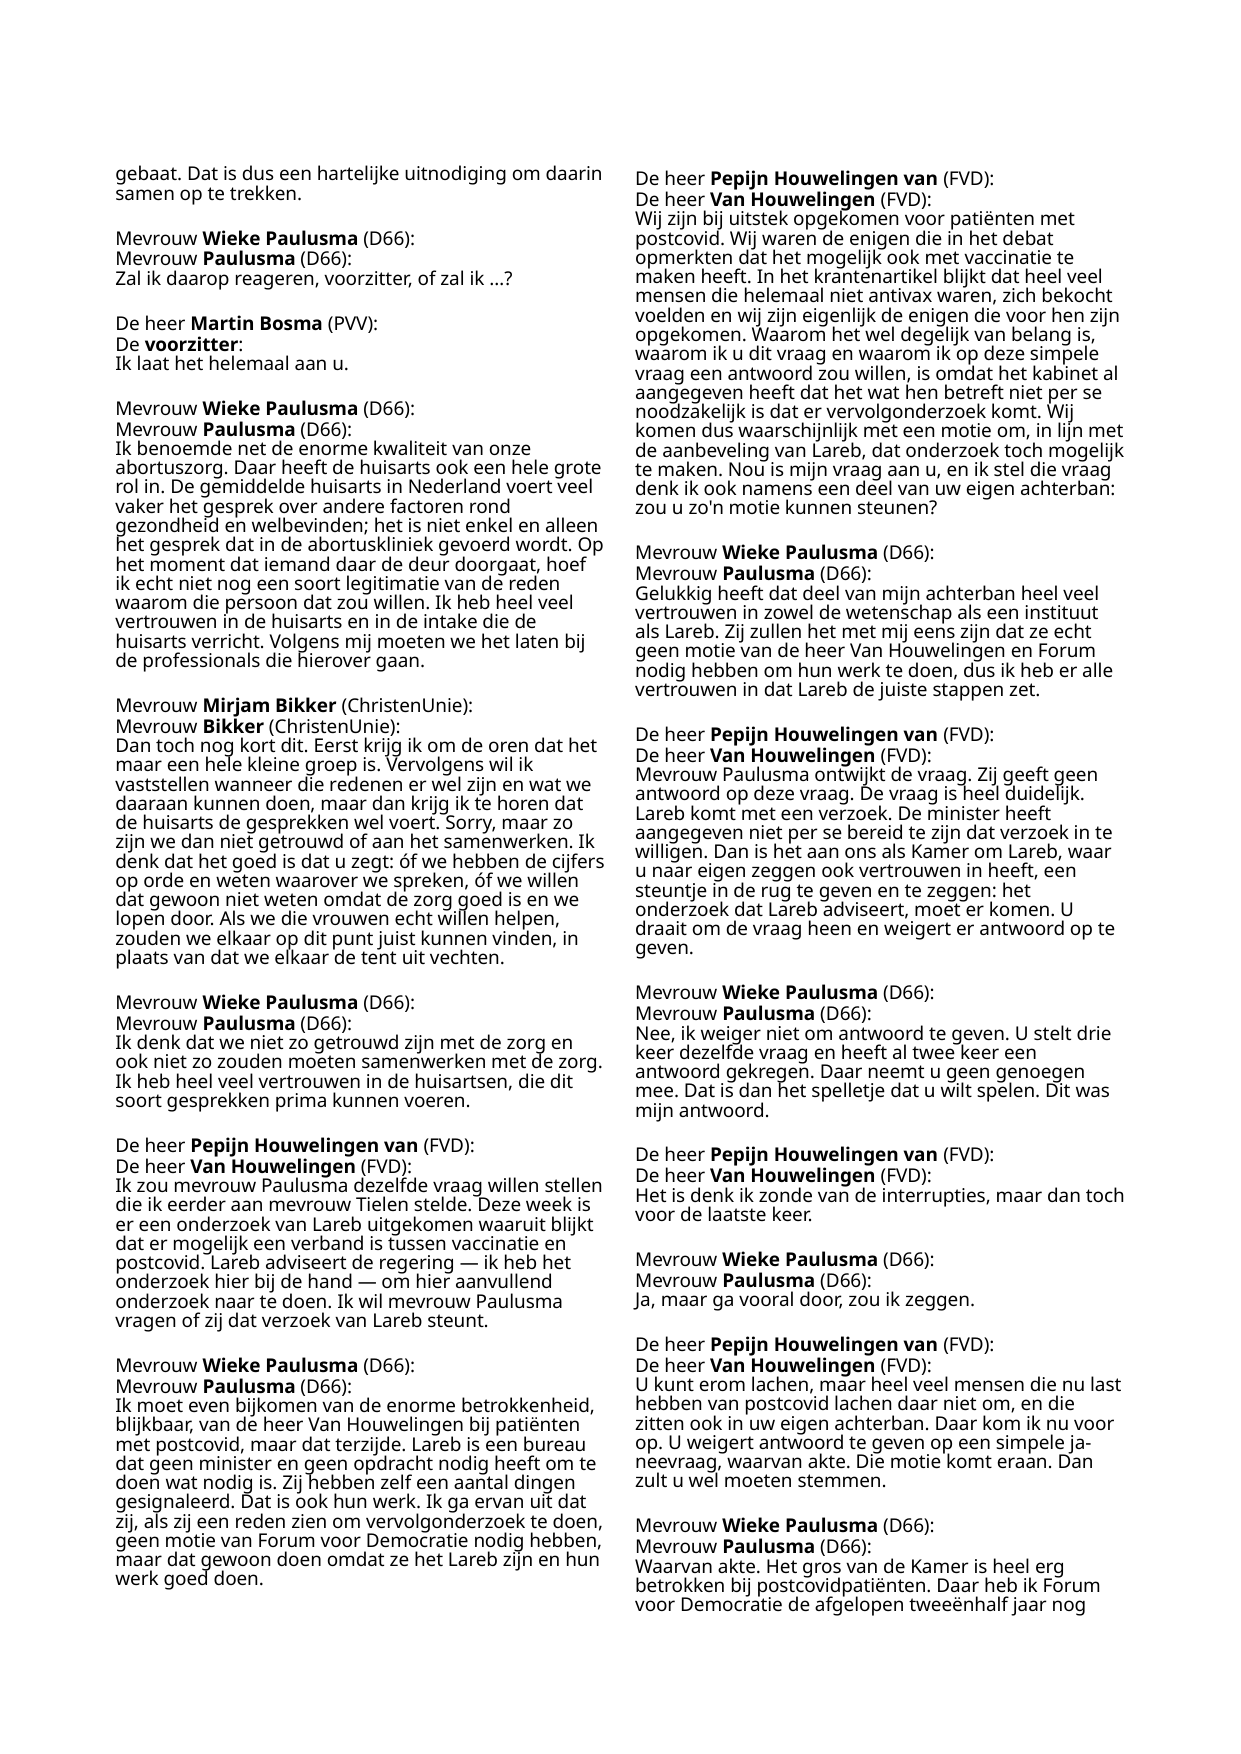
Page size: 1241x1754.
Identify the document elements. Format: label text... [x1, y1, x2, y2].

text Ik benoemde net de enorme kwaliteit van onze abortuszorg. Daar heeft de huisarts ook een hele grote rol in. De gemiddelde huisarts in Nederland voert veel vaker het gesprek over andere factoren rond gezondheid en welbevinden; het is niet enkel en alleen het gesprek dat in de abortuskliniek gevoerd wordt. Op het moment dat iemand daar de deur doorgaat, hoef ik echt niet nog een soort legitimatie van de reden waarom die persoon dat zou willen. Ik heb heel veel vertrouwen in de huisarts en in de intake die de huisarts verricht. Volgens mij moeten we het laten bij de professionals die hierover gaan. [115, 440, 605, 671]
text De heer Pepijn Houwelingen van (FVD): [635, 165, 1125, 191]
text Mevrouw Paulusma (D66): [635, 1005, 1125, 1024]
text De heer Van Houwelingen (FVD): [635, 191, 1125, 210]
text Mevrouw Wieke Paulusma (D66): [635, 1246, 1125, 1272]
text U kunt erom lachen, maar heel veel mensen die nu last hebben van postcovid lachen daar niet om, en die zitten ook in uw eigen achterban. Daar kom ik nu voor op. U weigert antwoord te geven op een simpele ja-neevraag, waarvan akte. Die motie komt eraan. Dan zult u wel moeten stemmen. [635, 1376, 1125, 1492]
text Mevrouw Paulusma (D66): [635, 565, 1125, 584]
text De heer Pepijn Houwelingen van (FVD): [635, 721, 1125, 747]
text Ik zou mevrouw Paulusma dezelfde vraag willen stellen die ik eerder aan mevrouw Tielen stelde. Deze week is er een onderzoek van Lareb uitgekomen waaruit blijkt dat er mogelijk een verband is tussen vaccinatie en postcovid. Lareb adviseert de regering — ik heb het onderzoek hier bij de hand — om hier aanvullend onderzoek naar te doen. Ik wil mevrouw Paulusma vragen of zij dat verzoek van Lareb steunt. [115, 1177, 605, 1331]
text Ja, maar ga vooral door, zou ik zeggen. [635, 1291, 1125, 1310]
text Mevrouw Wieke Paulusma (D66): [635, 539, 1125, 565]
text De heer Pepijn Houwelingen van (FVD): [635, 1142, 1125, 1167]
text Dan toch nog kort dit. Eerst krijg ik om de oren dat het maar een hele kleine groep is. Vervolgens wil ik vaststellen wanneer die redenen er wel zijn en wat we daaraan kunnen doen, maar dan krijg ik te horen dat de huisarts de gesprekken wel voert. Sorry, maar zo zijn we dan niet getrouwd of aan het samenwerken. Ik denk dat het goed is dat u zegt: óf we hebben de cijfers op orde en weten waarover we spreken, óf we willen dat gewoon niet weten omdat de zorg goed is en we lopen door. Als we die vrouwen echt willen helpen, zouden we elkaar op dit punt juist kunnen vinden, in plaats van dat we elkaar de tent uit vechten. [115, 737, 605, 968]
text Mevrouw Wieke Paulusma (D66): [115, 225, 605, 250]
text Mevrouw Paulusma (D66): [115, 1015, 605, 1034]
text Het is denk ik zonde van de interrupties, maar dan toch voor de laatste keer. [635, 1187, 1125, 1225]
text Mevrouw Mirjam Bikker (ChristenUnie): [115, 692, 605, 718]
text Mevrouw Paulusma (D66): [115, 421, 605, 440]
text Mevrouw Wieke Paulusma (D66): [115, 989, 605, 1015]
text De heer Van Houwelingen (FVD): [635, 747, 1125, 766]
text De voorzitter: [115, 336, 605, 355]
text De heer Pepijn Houwelingen van (FVD): [115, 1132, 605, 1158]
text Nee, ik weiger niet om antwoord te geven. U stelt drie keer dezelfde vraag en heeft al twee keer een antwoord gekregen. Daar neemt u geen genoegen mee. Dat is dan het spelletje dat u wilt spelen. Dit was mijn antwoord. [635, 1024, 1125, 1121]
text Ik laat het helemaal aan u. [115, 355, 605, 374]
text Ik moet even bijkomen van de enorme betrokkenheid, blijkbaar, van de heer Van Houwelingen bij patiënten met postcovid, maar dat terzijde. Lareb is een bureau dat geen minister en geen opdracht nodig heeft om te doen wat nodig is. Zij hebben zelf een aantal dingen gesignaleerd. Dat is ook hun werk. Ik ga ervan uit dat zij, als zij een reden zien om vervolgonderzoek te doen, geen motie van Forum voor Democratie nodig hebben, maar dat gewoon doen omdat ze het Lareb zijn en hun werk goed doen. [115, 1397, 605, 1590]
text Zal ik daarop reageren, voorzitter, of zal ik …? [115, 270, 605, 289]
text De heer Van Houwelingen (FVD): [635, 1357, 1125, 1376]
text Gelukkig heeft dat deel van mijn achterban heel veel vertrouwen in zowel de wetenschap als een instituut als Lareb. Zij zullen het met mij eens zijn dat ze echt geen motie van de heer Van Houwelingen en Forum nodig hebben om hun werk te doen, dus ik heb er alle vertrouwen in dat Lareb de juiste stappen zet. [635, 584, 1125, 700]
text Mevrouw Paulusma (D66): [115, 250, 605, 270]
text gebaat. Dat is dus een hartelijke uitnodiging om daarin samen op te trekken. [115, 165, 605, 204]
text De heer Van Houwelingen (FVD): [635, 1167, 1125, 1187]
text Mevrouw Wieke Paulusma (D66): [115, 1352, 605, 1378]
text Mevrouw Wieke Paulusma (D66): [635, 1513, 1125, 1538]
text Mevrouw Wieke Paulusma (D66): [635, 979, 1125, 1005]
text Mevrouw Paulusma (D66): [115, 1378, 605, 1397]
text Mevrouw Wieke Paulusma (D66): [115, 395, 605, 421]
text Mevrouw Paulusma ontwijkt de vraag. Zij geeft geen antwoord op deze vraag. De vraag is heel duidelijk. Lareb komt met een verzoek. De minister heeft aangegeven niet per se bereid te zijn dat verzoek in te willigen. Dan is het aan ons als Kamer om Lareb, waar u naar eigen zeggen ook vertrouwen in heeft, een steuntje in de rug te geven en te zeggen: het onderzoek dat Lareb adviseert, moet er komen. U draait om de vraag heen en weigert er antwoord op te geven. [635, 766, 1125, 959]
text Ik denk dat we niet zo getrouwd zijn met de zorg en ook niet zo zouden moeten samenwerken met de zorg. Ik heb heel veel vertrouwen in de huisartsen, die dit soort gesprekken prima kunnen voeren. [115, 1034, 605, 1111]
text Mevrouw Paulusma (D66): [635, 1272, 1125, 1291]
text Waarvan akte. Het gros van de Kamer is heel erg betrokken bij postcovidpatiënten. Daar heb ik Forum voor Democratie de afgelopen tweeënhalf jaar nog [635, 1558, 1125, 1615]
text De heer Pepijn Houwelingen van (FVD): [635, 1331, 1125, 1357]
text Mevrouw Paulusma (D66): [635, 1538, 1125, 1558]
text De heer Martin Bosma (PVV): [115, 310, 605, 336]
text De heer Van Houwelingen (FVD): [115, 1158, 605, 1177]
text Mevrouw Bikker (ChristenUnie): [115, 718, 605, 737]
text Wij zijn bij uitstek opgekomen voor patiënten met postcovid. Wij waren de enigen die in het debat opmerkten dat het mogelijk ook met vaccinatie te maken heeft. In het krantenartikel blijkt dat heel veel mensen die helemaal niet antivax waren, zich bekocht voelden en wij zijn eigenlijk de enigen die voor hen zijn opgekomen. Waarom het wel degelijk van belang is, waarom ik u dit vraag en waarom ik op deze simpele vraag een antwoord zou willen, is omdat het kabinet al aangegeven heeft dat het wat hen betreft niet per se noodzakelijk is dat er vervolgonderzoek komt. Wij komen dus waarschijnlijk met een motie om, in lijn met de aanbeveling van Lareb, dat onderzoek toch mogelijk te maken. Nou is mijn vraag aan u, en ik stel die vraag denk ik ook namens een deel van uw eigen achterban: zou u zo'n motie kunnen steunen? [635, 210, 1125, 519]
